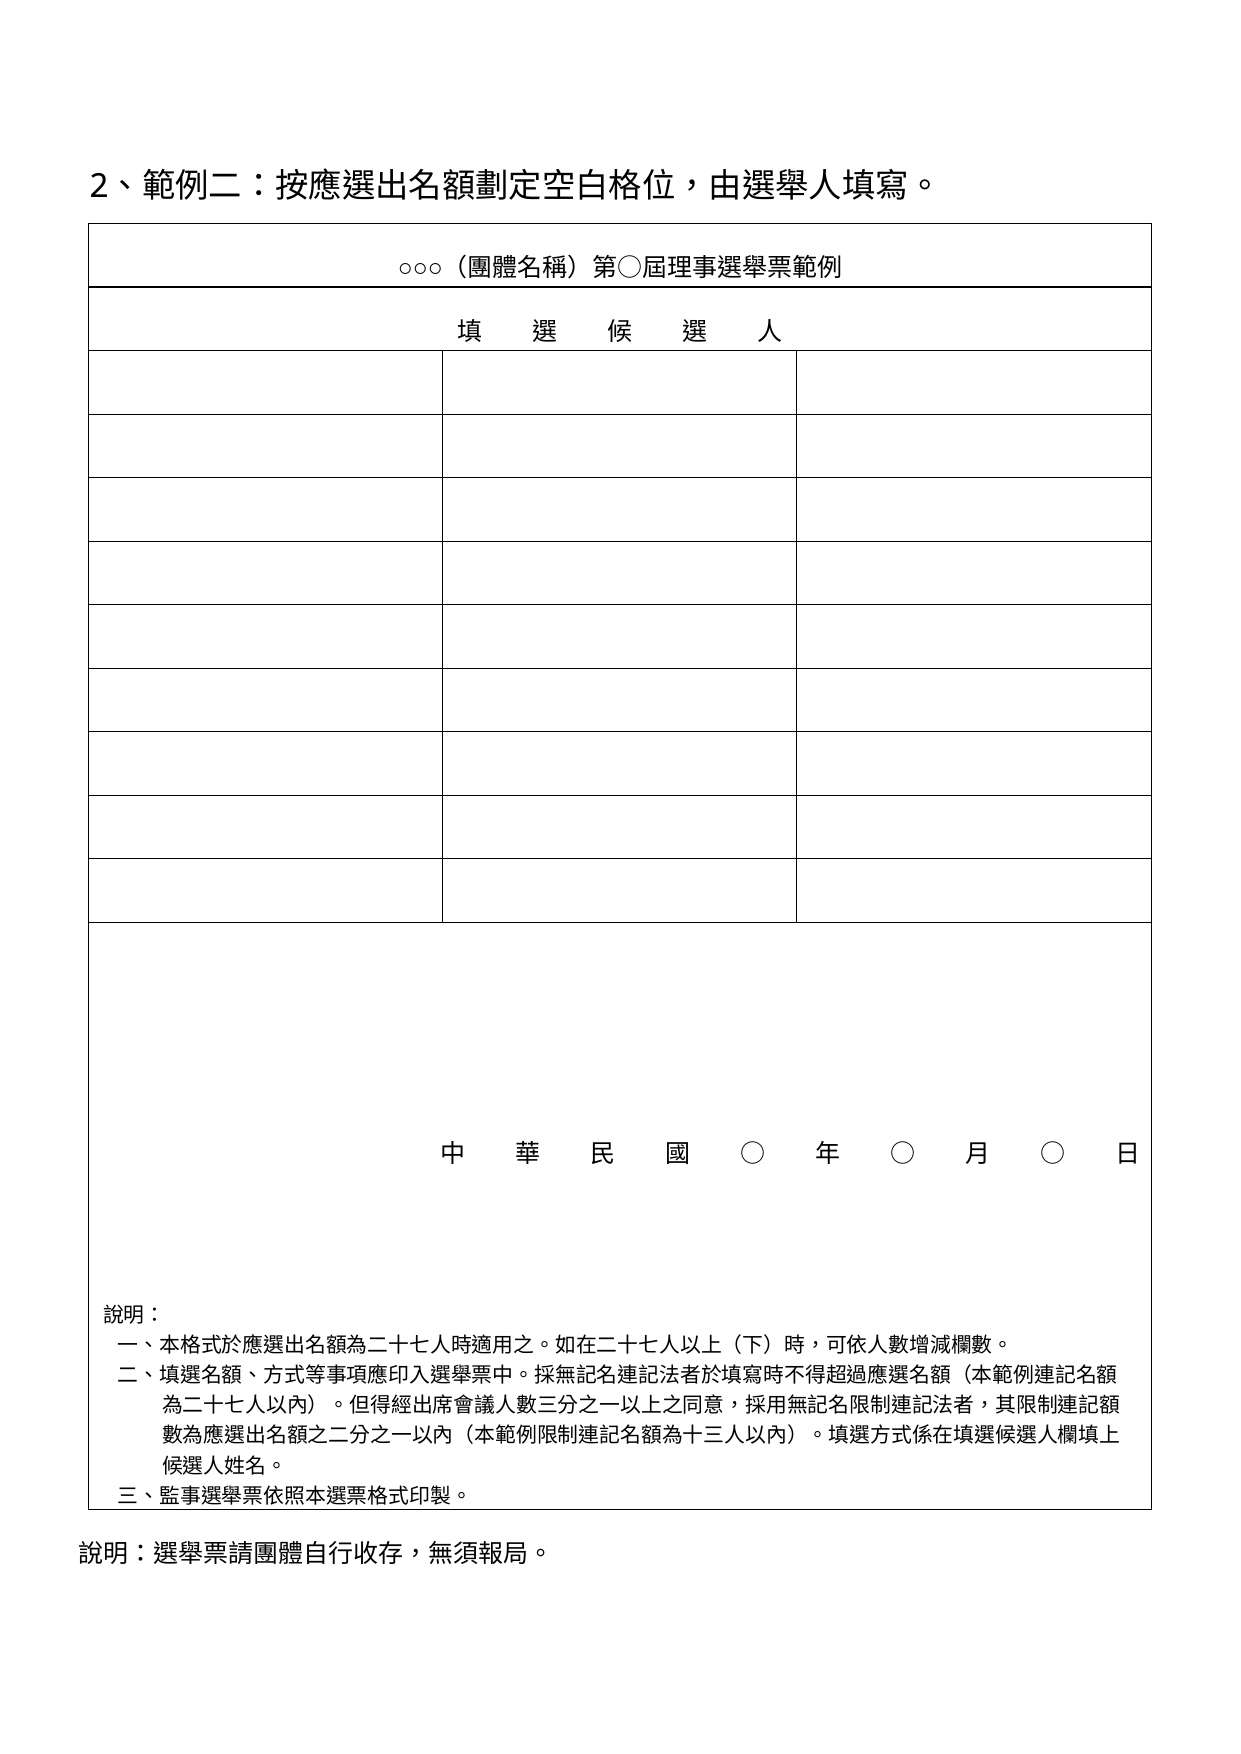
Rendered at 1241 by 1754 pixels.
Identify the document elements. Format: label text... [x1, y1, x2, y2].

table_cell [443, 415, 796, 477]
table_cell [797, 732, 1151, 795]
table_cell [89, 415, 442, 477]
table_cell [89, 732, 442, 795]
table_cell [443, 669, 796, 731]
list 範例二：按應選出名額劃定空白格位，由選舉人填寫。 [89, 142, 1152, 204]
table_cell [797, 669, 1151, 731]
table_cell [797, 605, 1151, 668]
table_cell [443, 796, 796, 858]
text 說明：選舉票請團體自行收存，無須報局。 [78, 1510, 1152, 1573]
table_cell [443, 478, 796, 541]
table_cell [89, 542, 442, 604]
table_cell [89, 478, 442, 541]
table_cell [443, 732, 796, 795]
table_cell [443, 859, 796, 922]
table_cell 中 華 民 國 ○ 年 ○ 月 ○ 日 說明： 一、本格式於應選出名額為二十七人時適用之。如在二十七人以上（下）時，可依人數增減欄數。 二、填選名額、方式等事項應印入選舉票中。採無記名連記法者於填寫時不得超過應選名額（本範例連記名額為二十七人以內）。但得經出席會議人數三分之一以上之同意，採用無記名限制連記法者，其限制連記額數為應選出名額之二分之一以內（本範例限制連記名額為十三人以內）。填選方式係在填選候選人欄填上候選人姓名。 三、監事選舉票依照本選票格式印製。 [89, 923, 1151, 1509]
table_header ○○○（團體名稱）第○屆理事選舉票範例 [89, 224, 1151, 286]
table_cell [443, 605, 796, 668]
table_cell [797, 351, 1151, 413]
table_cell [797, 859, 1151, 922]
table_cell [89, 669, 442, 731]
table_cell [443, 542, 796, 604]
table_cell [797, 796, 1151, 858]
table_cell [89, 605, 442, 668]
table_cell [443, 351, 796, 413]
table_cell 填 選 候 選 人 [89, 288, 1151, 350]
table_cell [89, 859, 442, 922]
table_cell [89, 796, 442, 858]
table_cell [89, 351, 442, 413]
table_cell [797, 415, 1151, 477]
table_cell [797, 478, 1151, 541]
table_cell [797, 542, 1151, 604]
